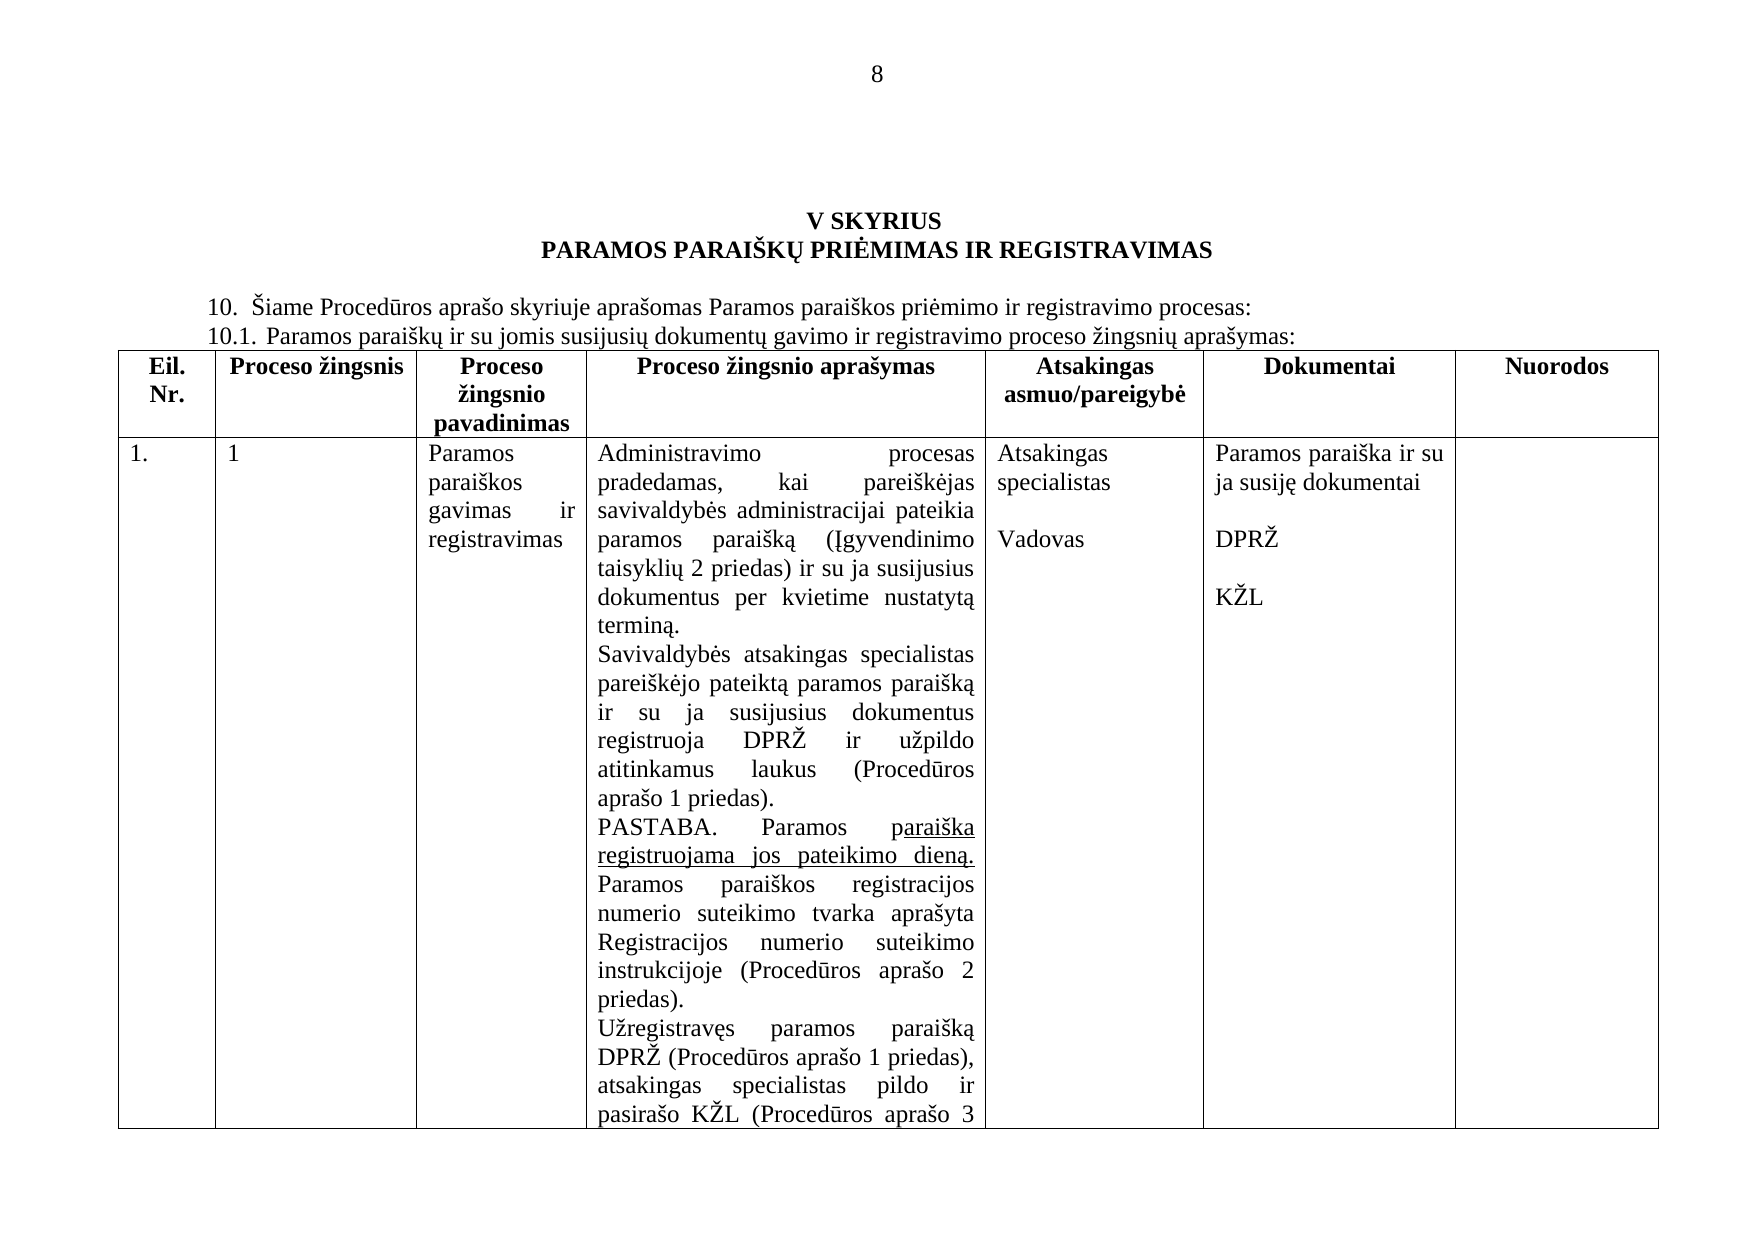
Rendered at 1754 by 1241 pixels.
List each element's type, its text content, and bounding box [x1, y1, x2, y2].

table_cell [1456, 438, 1658, 1128]
table_cell 1 [216, 438, 416, 1128]
table_cell Atsakingas specialistas Vadovas [986, 438, 1203, 1128]
text 10.1. Paramos paraiškų ir su jomis susijusių dokumentų gavimo ir registravimo proceso žingsnių aprašymas: [118, 321, 1636, 350]
text V SKYRIUS [118, 206, 1636, 235]
table_header Proceso žingsnio aprašymas [587, 351, 985, 437]
table_header Atsakingas asmuo/pareigybė [986, 351, 1203, 437]
table_cell Administravimo procesas pradedamas, kai pareiškėjas savivaldybės administracijai pateikia paramos paraišką (Įgyvendinimo taisyklių 2 priedas) ir su ja susijusius dokumentus per kvietime nustatytą terminą. Savivaldybės atsakingas specialistas pareiškėjo pateiktą paramos paraišką ir su ja susijusius dokumentus registruoja DPRŽ ir užpildo atitinkamus laukus (Procedūros aprašo 1 priedas). PASTABA. Paramos paraiška registruojama jos pateikimo dieną. Paramos paraiškos registracijos numerio suteikimo tvarka aprašyta Registracijos numerio suteikimo instrukcijoje (Procedūros aprašo 2 priedas). Užregistravęs paramos paraišką DPRŽ (Procedūros aprašo 1 priedas), atsakingas specialistas pildo ir pasirašo KŽL (Procedūros aprašo 3 [587, 438, 985, 1128]
table_header Nuorodos [1456, 351, 1658, 437]
table_header Eil. Nr. [119, 351, 215, 437]
text PARAMOS PARAIŠKŲ PRIĖMIMAS IR REGISTRAVIMAS [118, 235, 1636, 263]
table_header Proceso žingsnis [216, 351, 416, 437]
table_header Proceso žingsnio pavadinimas [417, 351, 586, 437]
table_cell 1. [119, 438, 215, 1128]
text 10. Šiame Procedūros aprašo skyriuje aprašomas Paramos paraiškos priėmimo ir registravimo procesas: [118, 292, 1636, 321]
table_header Dokumentai [1204, 351, 1455, 437]
table_cell Paramos paraiška ir su ja susiję dokumentai DPRŽ KŽL [1204, 438, 1455, 1128]
table_cell Paramos paraiškos gavimas ir registravimas [417, 438, 586, 1128]
